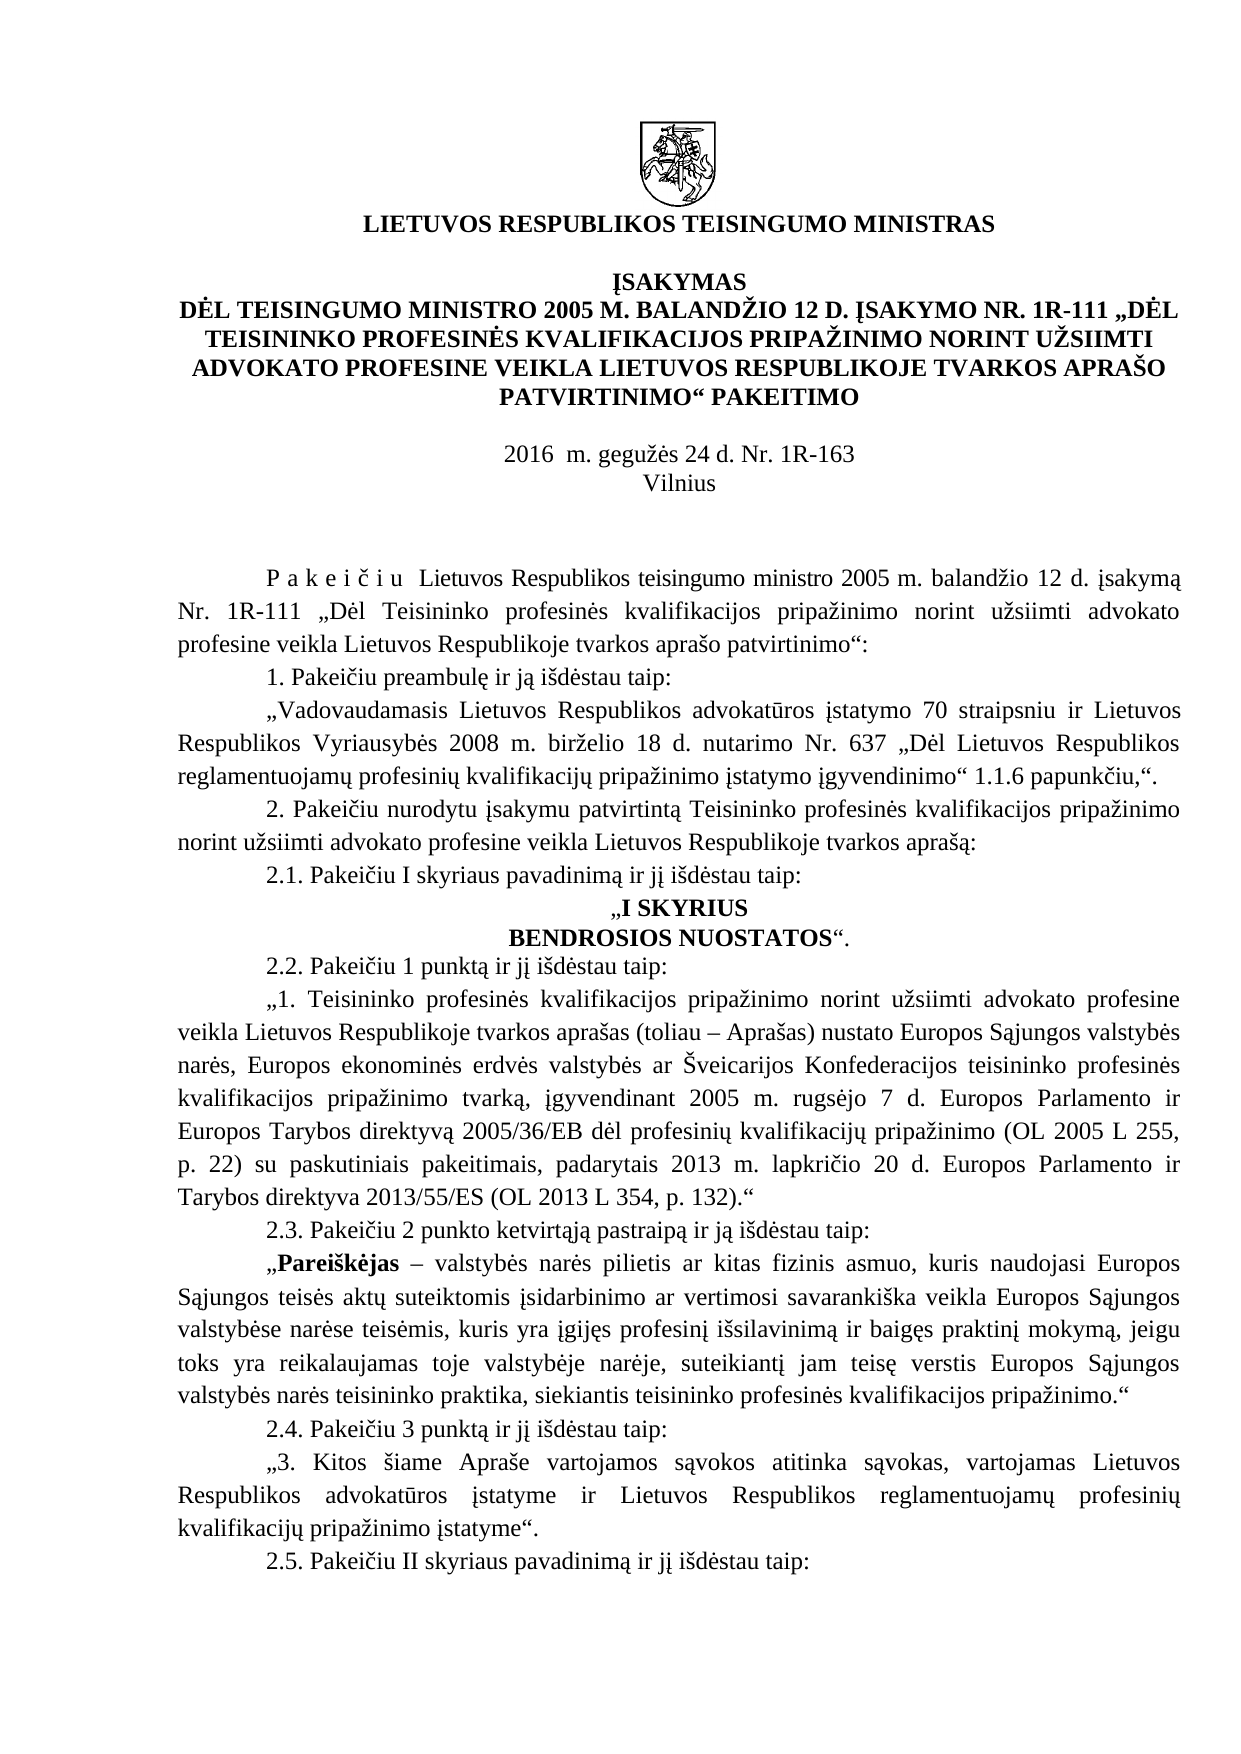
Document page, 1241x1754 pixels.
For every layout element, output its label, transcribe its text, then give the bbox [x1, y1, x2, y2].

text Vilnius [177, 468, 1181, 497]
text BENDROSIOS NUOSTATOS“. [177, 922, 1181, 951]
text ĮSAKYMAS [177, 267, 1181, 296]
text 2016 m. gegužės 24 d. Nr. 1R-163 [177, 439, 1181, 468]
text LIETUVOS RESPUBLIKOS TEISINGUMO MINISTRAS [177, 209, 1181, 238]
text „Pareiškėjas – valstybės narės pilietis ar kitas fizinis asmuo, kuris naudojasi Europos Sąjungos teisės aktų suteiktomis įsidarbinimo ar vertimosi savarankiška veikla Europos Sąjungos valstybėse narėse teisėmis, kuris yra įgijęs profesinį išsilavinimą ir baigęs praktinį mokymą, jeigu toks yra reikalaujamas toje valstybėje narėje, suteikiantį jam teisę verstis Europos Sąjungos valstybės narės teisininko praktika, siekiantis teisininko profesinės kvalifikacijos pripažinimo.“ [177, 1248, 1181, 1409]
text DĖL TEISINGUMO MINISTRO 2005 M. BALANDŽIO 12 D. ĮSAKYMO NR. 1R-111 „DĖL TEISININKO PROFESINĖS KVALIFIKACIJOS PRIPAŽINIMO NORINT UŽSIIMTI ADVOKATO PROFESINE VEIKLA LIETUVOS RESPUBLIKOJE TVARKOS APRAŠO PATVIRTINIMO“ PAKEITIMO [177, 296, 1181, 411]
text 2. Pakeičiu nurodytu įsakymu patvirtintą Teisininko profesinės kvalifikacijos pripažinimo norint užsiimti advokato profesine veikla Lietuvos Respublikoje tvarkos aprašą: [177, 794, 1181, 856]
text „1. Teisininko profesinės kvalifikacijos pripažinimo norint užsiimti advokato profesine veikla Lietuvos Respublikoje tvarkos aprašas (toliau – Aprašas) nustato Europos Sąjungos valstybės narės, Europos ekonominės erdvės valstybės ar Šveicarijos Konfederacijos teisininko profesinės kvalifikacijos pripažinimo tvarką, įgyvendinant 2005 m. rugsėjo 7 d. Europos Parlamento ir Europos Tarybos direktyvą 2005/36/EB dėl profesinių kvalifikacijų pripažinimo (OL 2005 L 255, p. 22) su paskutiniais pakeitimais, padarytais 2013 m. lapkričio 20 d. Europos Parlamento ir Tarybos direktyva 2013/55/ES (OL 2013 L 354, p. 132).“ [177, 984, 1181, 1211]
text „3. Kitos šiame Apraše vartojamos sąvokos atitinka sąvokas, vartojamas Lietuvos Respublikos advokatūros įstatyme ir Lietuvos Respublikos reglamentuojamų profesinių kvalifikacijų pripažinimo įstatyme“. [177, 1447, 1181, 1541]
text 2.1. Pakeičiu I skyriaus pavadinimą ir jį išdėstau taip: [177, 860, 1181, 889]
text Pakeičiu Lietuvos Respublikos teisingumo ministro 2005 m. balandžio 12 d. įsakymą Nr. 1R-111 „Dėl Teisininko profesinės kvalifikacijos pripažinimo norint užsiimti advokato profesine veikla Lietuvos Respublikoje tvarkos aprašo patvirtinimo“: [177, 563, 1181, 658]
text „Vadovaudamasis Lietuvos Respublikos advokatūros įstatymo 70 straipsniu ir Lietuvos Respublikos Vyriausybės 2008 m. birželio 18 d. nutarimo Nr. 637 „Dėl Lietuvos Respublikos reglamentuojamų profesinių kvalifikacijų pripažinimo įstatymo įgyvendinimo“ 1.1.6 papunkčiu,“. [177, 695, 1181, 790]
text 2.5. Pakeičiu II skyriaus pavadinimą ir jį išdėstau taip: [177, 1546, 1181, 1574]
text „I SKYRIUS [177, 893, 1181, 922]
text 2.4. Pakeičiu 3 punktą ir jį išdėstau taip: [177, 1414, 1181, 1442]
text 2.2. Pakeičiu 1 punktą ir jį išdėstau taip: [177, 951, 1181, 980]
text 1. Pakeičiu preambulę ir ją išdėstau taip: [177, 662, 1181, 691]
text 2.3. Pakeičiu 2 punkto ketvirtąją pastraipą ir ją išdėstau taip: [177, 1216, 1181, 1244]
